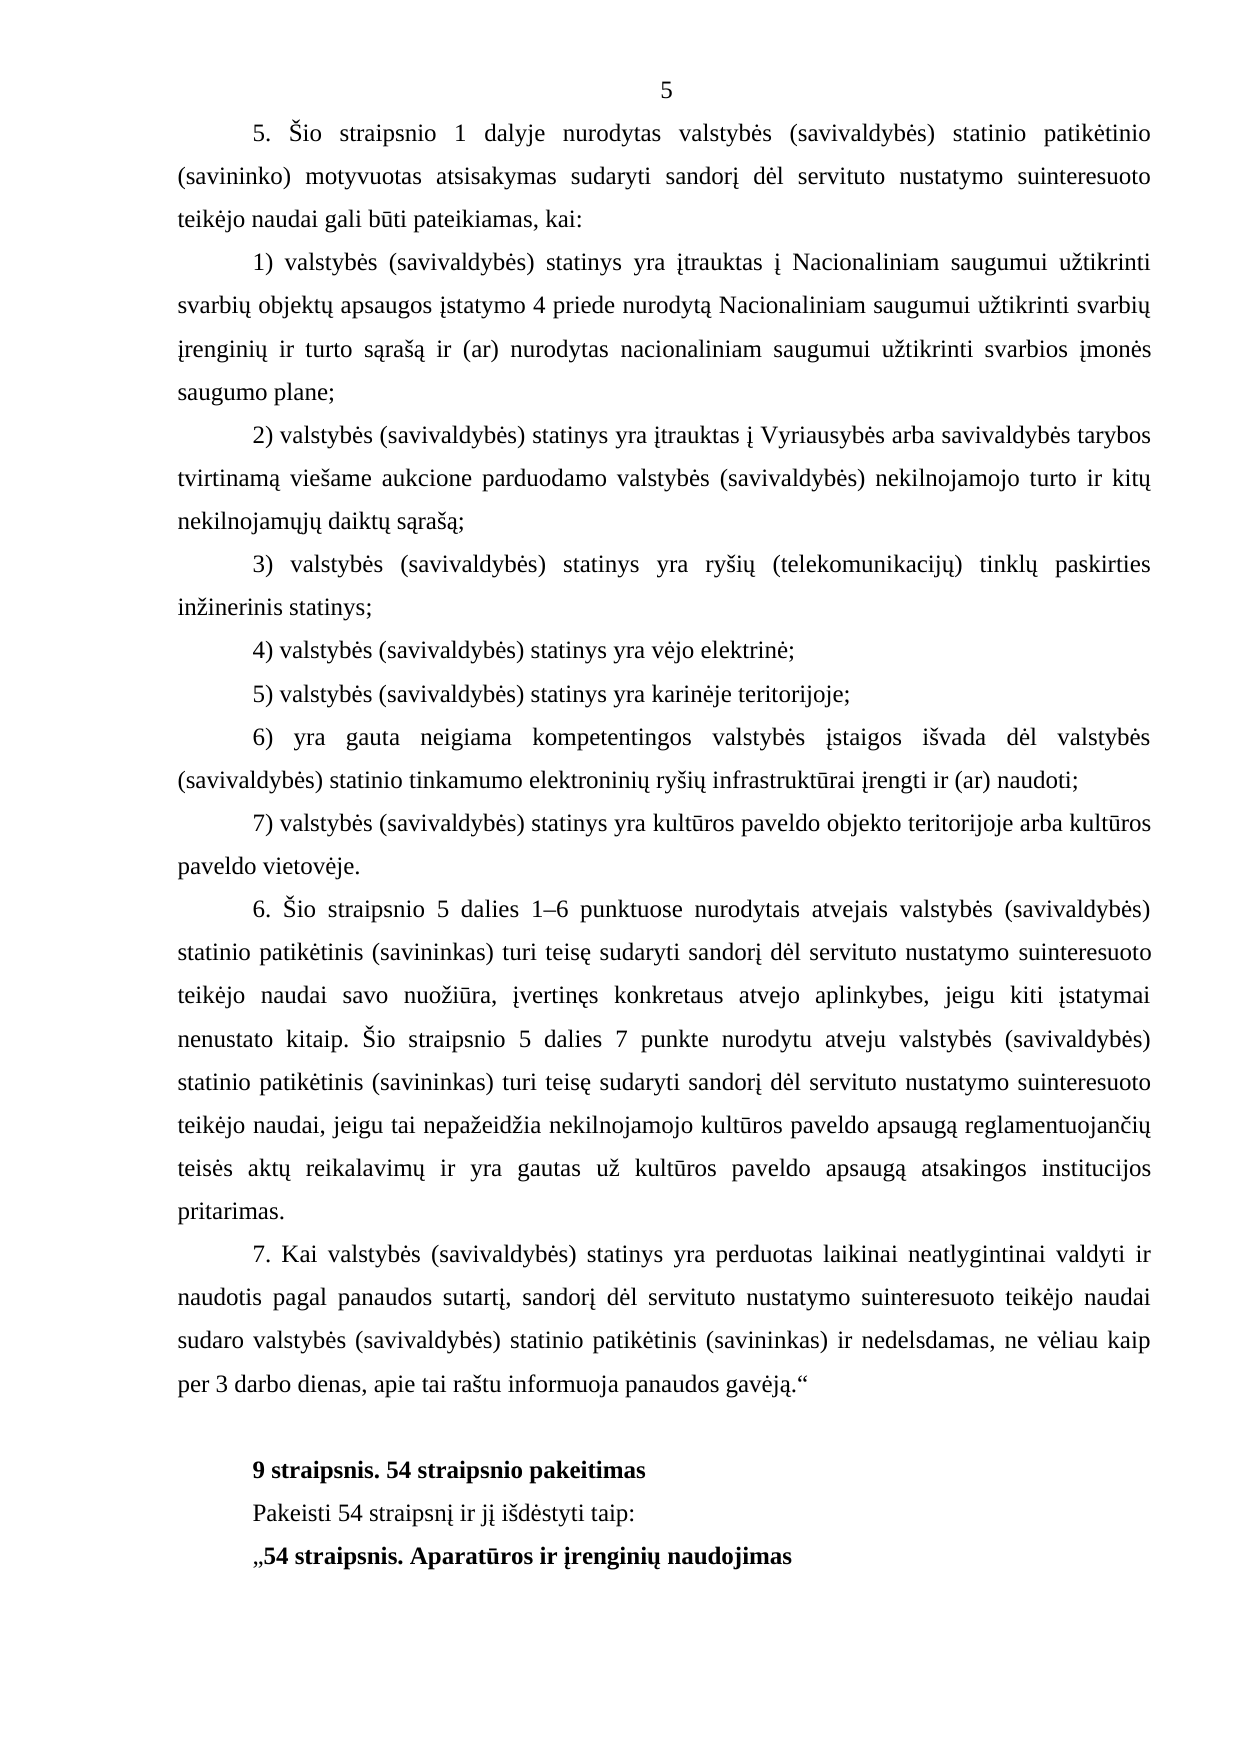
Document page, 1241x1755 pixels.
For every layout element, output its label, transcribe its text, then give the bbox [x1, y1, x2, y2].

text 7) valstybės (savivaldybės) statinys yra kultūros paveldo objekto teritorijoje arba kultūros paveldo vietovėje. [177, 808, 1152, 880]
text 6) yra gauta neigiama kompetentingos valstybės įstaigos išvada dėl valstybės (savivaldybės) statinio tinkamumo elektroninių ryšių infrastruktūrai įrengti ir (ar) naudoti; [177, 722, 1152, 794]
text 4) valstybės (savivaldybės) statinys yra vėjo elektrinė; [177, 636, 1152, 664]
text Pakeisti 54 straipsnį ir jį išdėstyti taip: [177, 1498, 1152, 1527]
text 5) valstybės (savivaldybės) statinys yra karinėje teritorijoje; [177, 679, 1152, 707]
text „54 straipsnis. Aparatūros ir įrenginių naudojimas [177, 1541, 1152, 1570]
text 1) valstybės (savivaldybės) statinys yra įtrauktas į Nacionaliniam saugumui užtikrinti svarbių objektų apsaugos įstatymo 4 priede nurodytą Nacionaliniam saugumui užtikrinti svarbių įrenginių ir turto sąrašą ir (ar) nurodytas nacionaliniam saugumui užtikrinti svarbios įmonės saugumo plane; [177, 247, 1152, 406]
text 2) valstybės (savivaldybės) statinys yra įtrauktas į Vyriausybės arba savivaldybės tarybos tvirtinamą viešame aukcione parduodamo valstybės (savivaldybės) nekilnojamojo turto ir kitų nekilnojamųjų daiktų sąrašą; [177, 420, 1152, 535]
text 7. Kai valstybės (savivaldybės) statinys yra perduotas laikinai neatlygintinai valdyti ir naudotis pagal panaudos sutartį, sandorį dėl servituto nustatymo suinteresuoto teikėjo naudai sudaro valstybės (savivaldybės) statinio patikėtinis (savininkas) ir nedelsdamas, ne vėliau kaip per 3 darbo dienas, apie tai raštu informuoja panaudos gavėją.“ [177, 1239, 1152, 1397]
text 9 straipsnis. 54 straipsnio pakeitimas [177, 1455, 1152, 1484]
text 6. Šio straipsnio 5 dalies 1–6 punktuose nurodytais atvejais valstybės (savivaldybės) statinio patikėtinis (savininkas) turi teisę sudaryti sandorį dėl servituto nustatymo suinteresuoto teikėjo naudai savo nuožiūra, įvertinęs konkretaus atvejo aplinkybes, jeigu kiti įstatymai nenustato kitaip. Šio straipsnio 5 dalies 7 punkte nurodytu atveju valstybės (savivaldybės) statinio patikėtinis (savininkas) turi teisę sudaryti sandorį dėl servituto nustatymo suinteresuoto teikėjo naudai, jeigu tai nepažeidžia nekilnojamojo kultūros paveldo apsaugą reglamentuojančių teisės aktų reikalavimų ir yra gautas už kultūros paveldo apsaugą atsakingos institucijos pritarimas. [177, 894, 1152, 1225]
text 5. Šio straipsnio 1 dalyje nurodytas valstybės (savivaldybės) statinio patikėtinio (savininko) motyvuotas atsisakymas sudaryti sandorį dėl servituto nustatymo suinteresuoto teikėjo naudai gali būti pateikiamas, kai: [177, 118, 1152, 233]
text 3) valstybės (savivaldybės) statinys yra ryšių (telekomunikacijų) tinklų paskirties inžinerinis statinys; [177, 549, 1152, 621]
